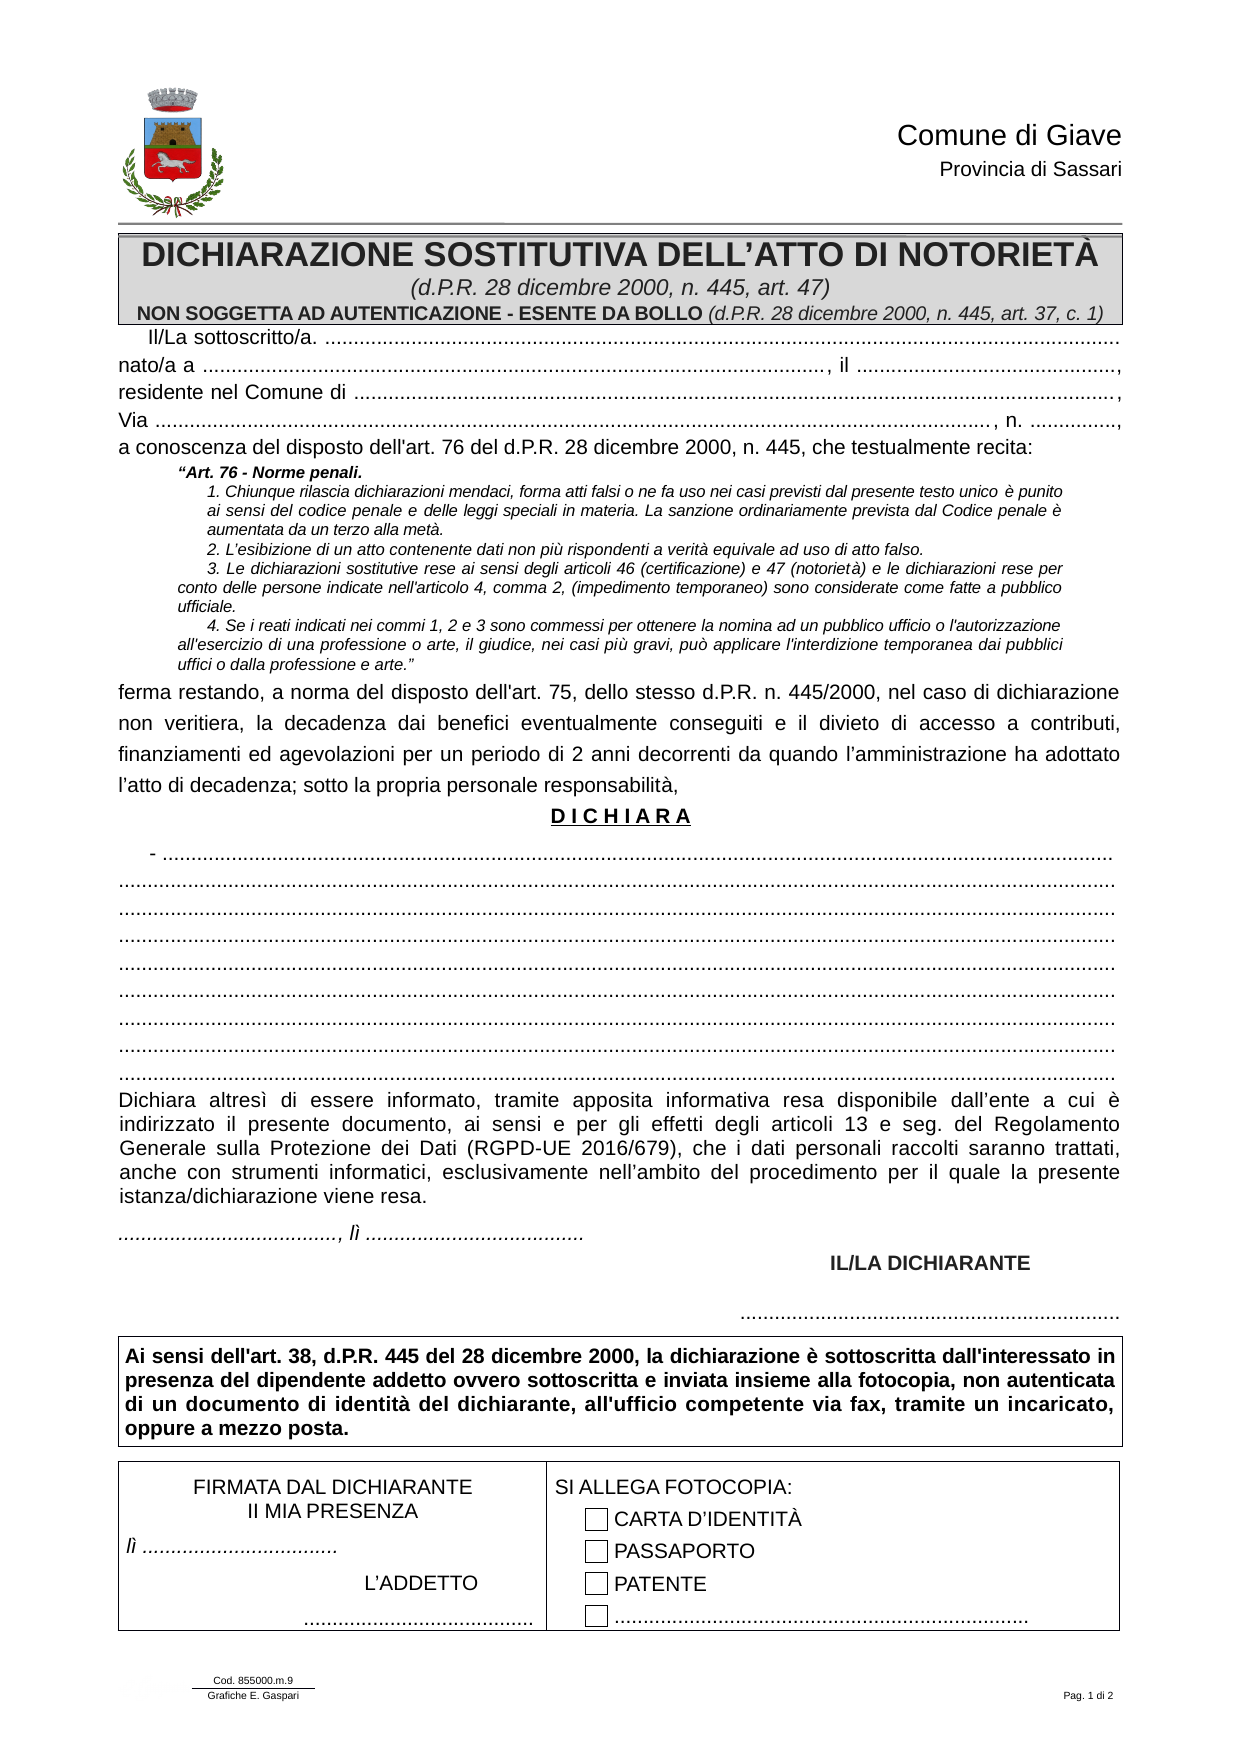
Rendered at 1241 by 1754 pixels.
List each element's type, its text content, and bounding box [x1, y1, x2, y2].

text ............................................................................................................................................................................. [118, 896, 1122, 920]
text D I C H I A R A [119, 804, 1122, 828]
text - ..................................................................................................................................................................... [149, 841, 1122, 865]
text ............................................................................................................................................................................. [118, 1033, 1122, 1057]
text ............................................................................................................................................................................. [118, 923, 1122, 947]
picture [122, 87, 224, 219]
text IL/LA DICHIARANTE [738, 1251, 1122, 1275]
table_header FIRMATA DAL DICHIARANTE II MIA PRESENZA lì .................................. L’ADDETTO ........................................ [119, 1462, 546, 1630]
text ............................................................................................................................................................................. [118, 951, 1122, 975]
text ............................................................................................................................................................................. [118, 868, 1122, 892]
text 4. Se i reati indicati nei commi 1, 2 e 3 sono commessi per ottenere la nomina ad un pubblico ufficio o l'autorizzazione all'esercizio di una professione o arte, il giudice, nei casi più gravi, può applicare l'interdizione temporanea dai pubblici uffici o dalla professione e arte.” [177, 616, 1063, 673]
table_header SI ALLEGA FOTOCOPIA: CARTA D’IDENTITÀ PASSAPORTO PATENTE ........................................................................ [547, 1462, 1119, 1630]
text ............................................................................................................................................................................. [118, 1006, 1122, 1030]
table_header Ai sensi dell'art. 38, d.P.R. 445 del 28 dicembre 2000, la dichiarazione è sottoscritta dall'interessato in presenza del dipendente addetto ovvero sottoscritta e inviata insieme alla fotocopia, non autenticata di un documento di identità del dichiarante, all'ufficio competente via fax, tramite un incaricato, oppure a mezzo posta. [119, 1337, 1122, 1446]
text Comune di Giave [224, 118, 1122, 152]
text .................................................................. [738, 1300, 1122, 1324]
text “Art. 76 - Norme penali. [177, 463, 1063, 482]
text Dichiara altresì di essere informato, tramite apposita informativa resa disponibile dall’ente a cui è indirizzato il presente documento, ai sensi e per gli effetti degli articoli 13 e seg. del Regolamento Generale sulla Protezione dei Dati (RGPD-UE 2016/679), che i dati personali raccolti saranno trattati, anche con strumenti informatici, esclusivamente nell’ambito del procedimento per il quale la presente istanza/dichiarazione viene resa. [118, 1088, 1122, 1208]
text ferma restando, a norma del disposto dell'art. 75, dello stesso d.P.R. n. 445/2000, nel caso di dichiarazione non veritiera, la decadenza dai benefici eventualmente conseguiti e il divieto di accesso a contributi, finanziamenti ed agevolazioni per un periodo di 2 anni decorrenti da quando l’amministrazione ha adottato l’atto di decadenza; sotto la propria personale responsabilità, [118, 680, 1122, 797]
text 1. Chiunque rilascia dichiarazioni mendaci, forma atti falsi o ne fa uso nei casi previsti dal presente testo unico è punito ai sensi del codice penale e delle leggi speciali in materia. La sanzione ordinariamente prevista dal Codice penale è aumentata da un terzo alla metà. [207, 482, 1063, 539]
text 2. L’esibizione di un atto contenente dati non più rispondenti a verità equivale ad uso di atto falso. [177, 539, 1063, 558]
table_header DICHIARAZIONE SOSTITUTIVA DELL’ATTO DI NOTORIETÀ (d.P.R. 28 dicembre 2000, n. 445, art. 47) NON SOGGETTA AD AUTENTICAZIONE - ESENTE DA BOLLO (d.P.R. 28 dicembre 2000, n. 445, art. 37, c. 1) [119, 238, 1122, 324]
text Provincia di Sassari [224, 157, 1122, 181]
text ............................................................................................................................................................................. [118, 1061, 1122, 1085]
text Il/La sottoscritto/a. .......................................................................................................................................... nato/a a ............................................................................................................, il ............................................., residente nel Comune di ...................................................................................................................................., Via ................................................................................................................................................., n. ..............., a conoscenza del disposto dell'art. 76 del d.P.R. 28 dicembre 2000, n. 445, che testualmente recita: [118, 325, 1122, 459]
text ......................................, lì ...................................... [118, 1221, 1122, 1244]
text 3. Le dichiarazioni sostitutive rese ai sensi degli articoli 46 (certificazione) e 47 (notorietà) e le dichiarazioni rese per conto delle persone indicate nell'articolo 4, comma 2, (impedimento temporaneo) sono considerate come fatte a pubblico ufficiale. [177, 558, 1063, 616]
text ............................................................................................................................................................................. [118, 978, 1122, 1002]
